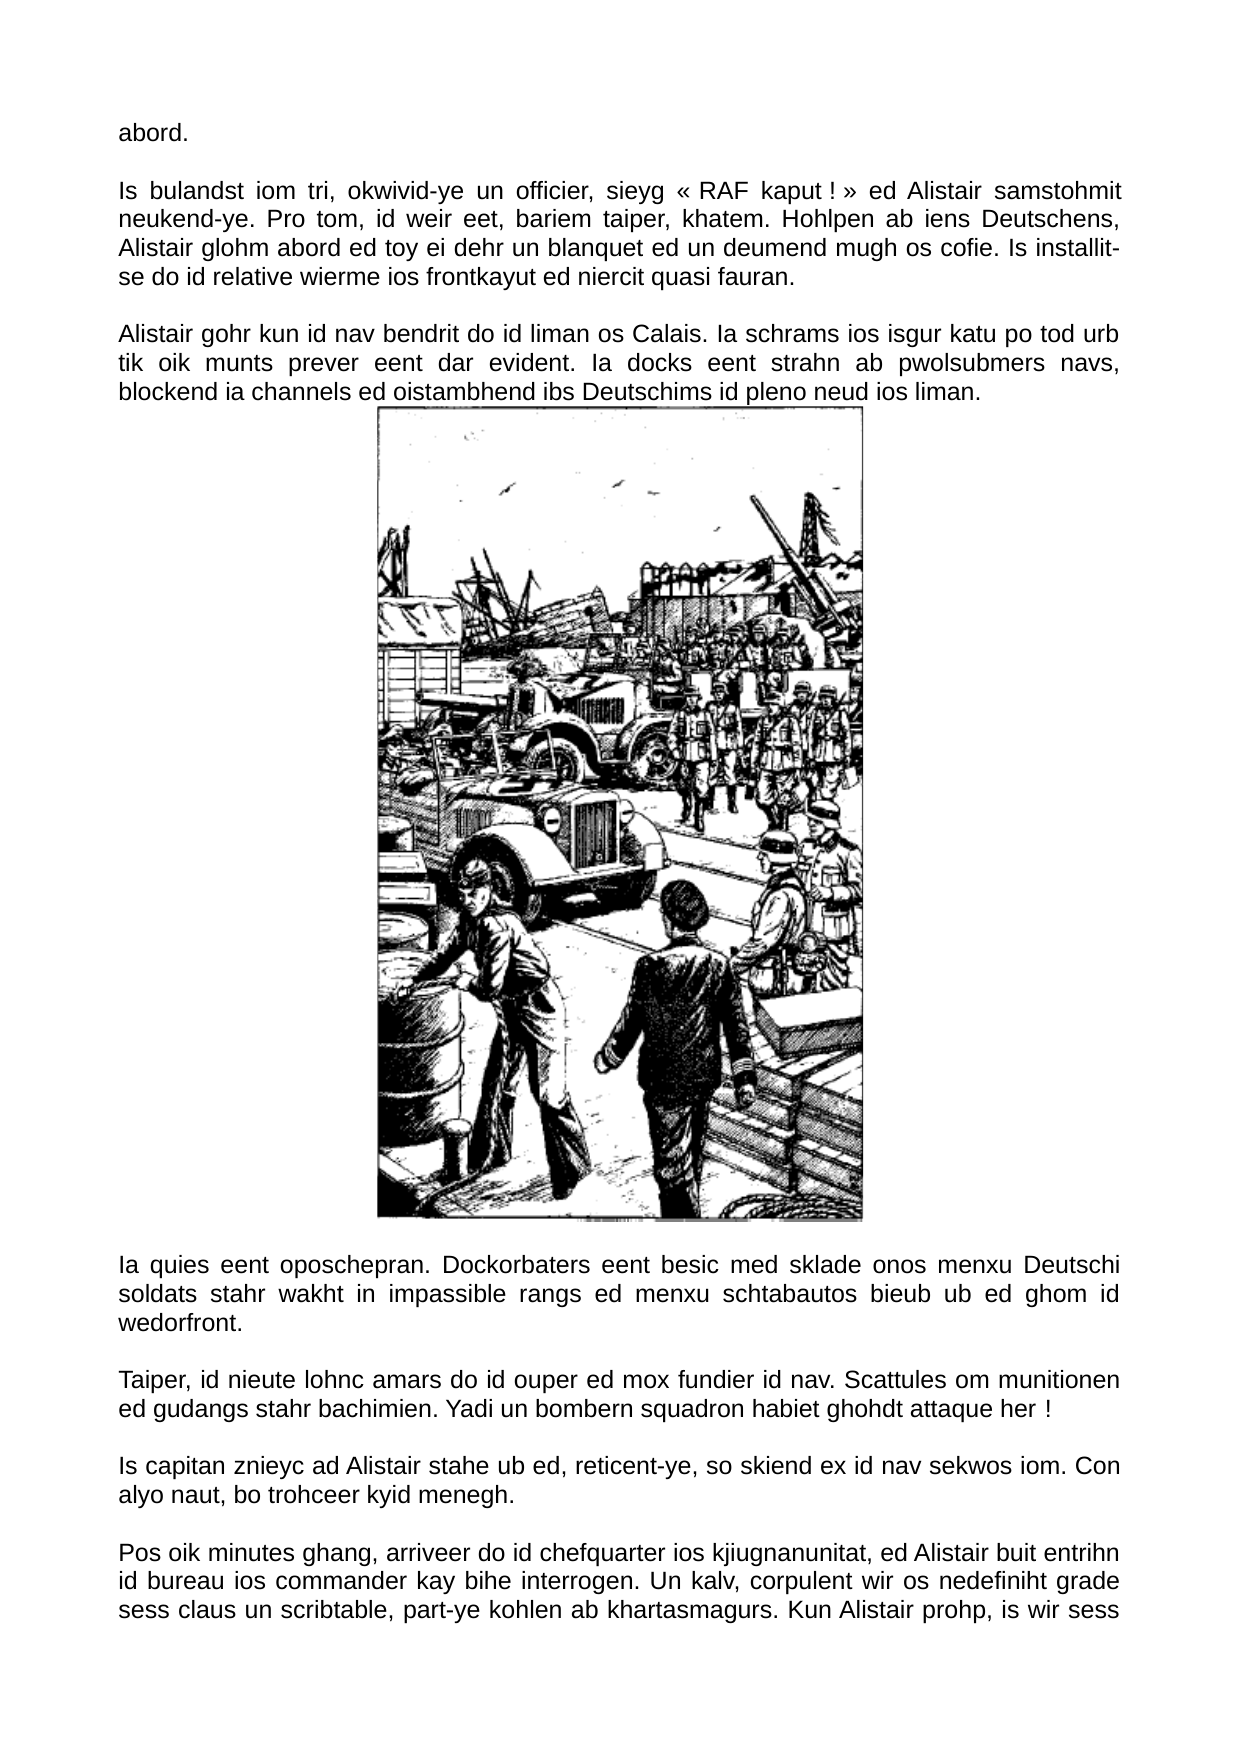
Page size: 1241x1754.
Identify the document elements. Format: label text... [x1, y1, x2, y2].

text Taiper, id nieute lohnc amars do id ouper ed mox fundier id nav. Scattules om munitionen ed gudangs stahr bachimien. Yadi un bombern squadron habiet ghohdt attaque her ! [118, 1365, 1122, 1422]
text Alistair gohr kun id nav bendrit do id liman os Calais. Ia schrams ios isgur katu po tod urb tik oik munts prever eent dar evident. Ia docks eent strahn ab pwolsubmers navs, blockend ia channels ed oistambhend ibs Deutschims id pleno neud ios liman. [118, 319, 1122, 406]
text abord. [118, 118, 1122, 147]
text Pos oik minutes ghang, arriveer do id chefquarter ios kjiugnanunitat, ed Alistair buit entrihn id bureau ios commander kay bihe interrogen. Un kalv, corpulent wir os nedefiniht grade sess claus un scribtable, part-ye kohlen ab khartasmagurs. Kun Alistair prohp, is wir sess [118, 1537, 1122, 1624]
text Ia quies eent oposchepran. Dockorbaters eent besic med sklade onos menxu Deutschi soldats stahr wakht in impassible rangs ed menxu schtabautos bieub ub ed ghom id wedorfront. [118, 1250, 1122, 1336]
text Is capitan znieyc ad Alistair stahe ub ed, reticent-ye, so skiend ex id nav sekwos iom. Con alyo naut, bo trohceer kyid menegh. [118, 1451, 1122, 1509]
text Is bulandst iom tri, okwivid-ye un officier, sieyg « RAF kaput ! » ed Alistair samstohmit neukend-ye. Pro tom, id weir eet, bariem taiper, khatem. Hohlpen ab iens Deutschens, Alistair glohm abord ed toy ei dehr un blanquet ed un deumend mugh os cofie. Is installit-se do id relative wierme ios frontkayut ed niercit quasi fauran. [118, 176, 1122, 291]
picture [377, 405, 864, 1222]
